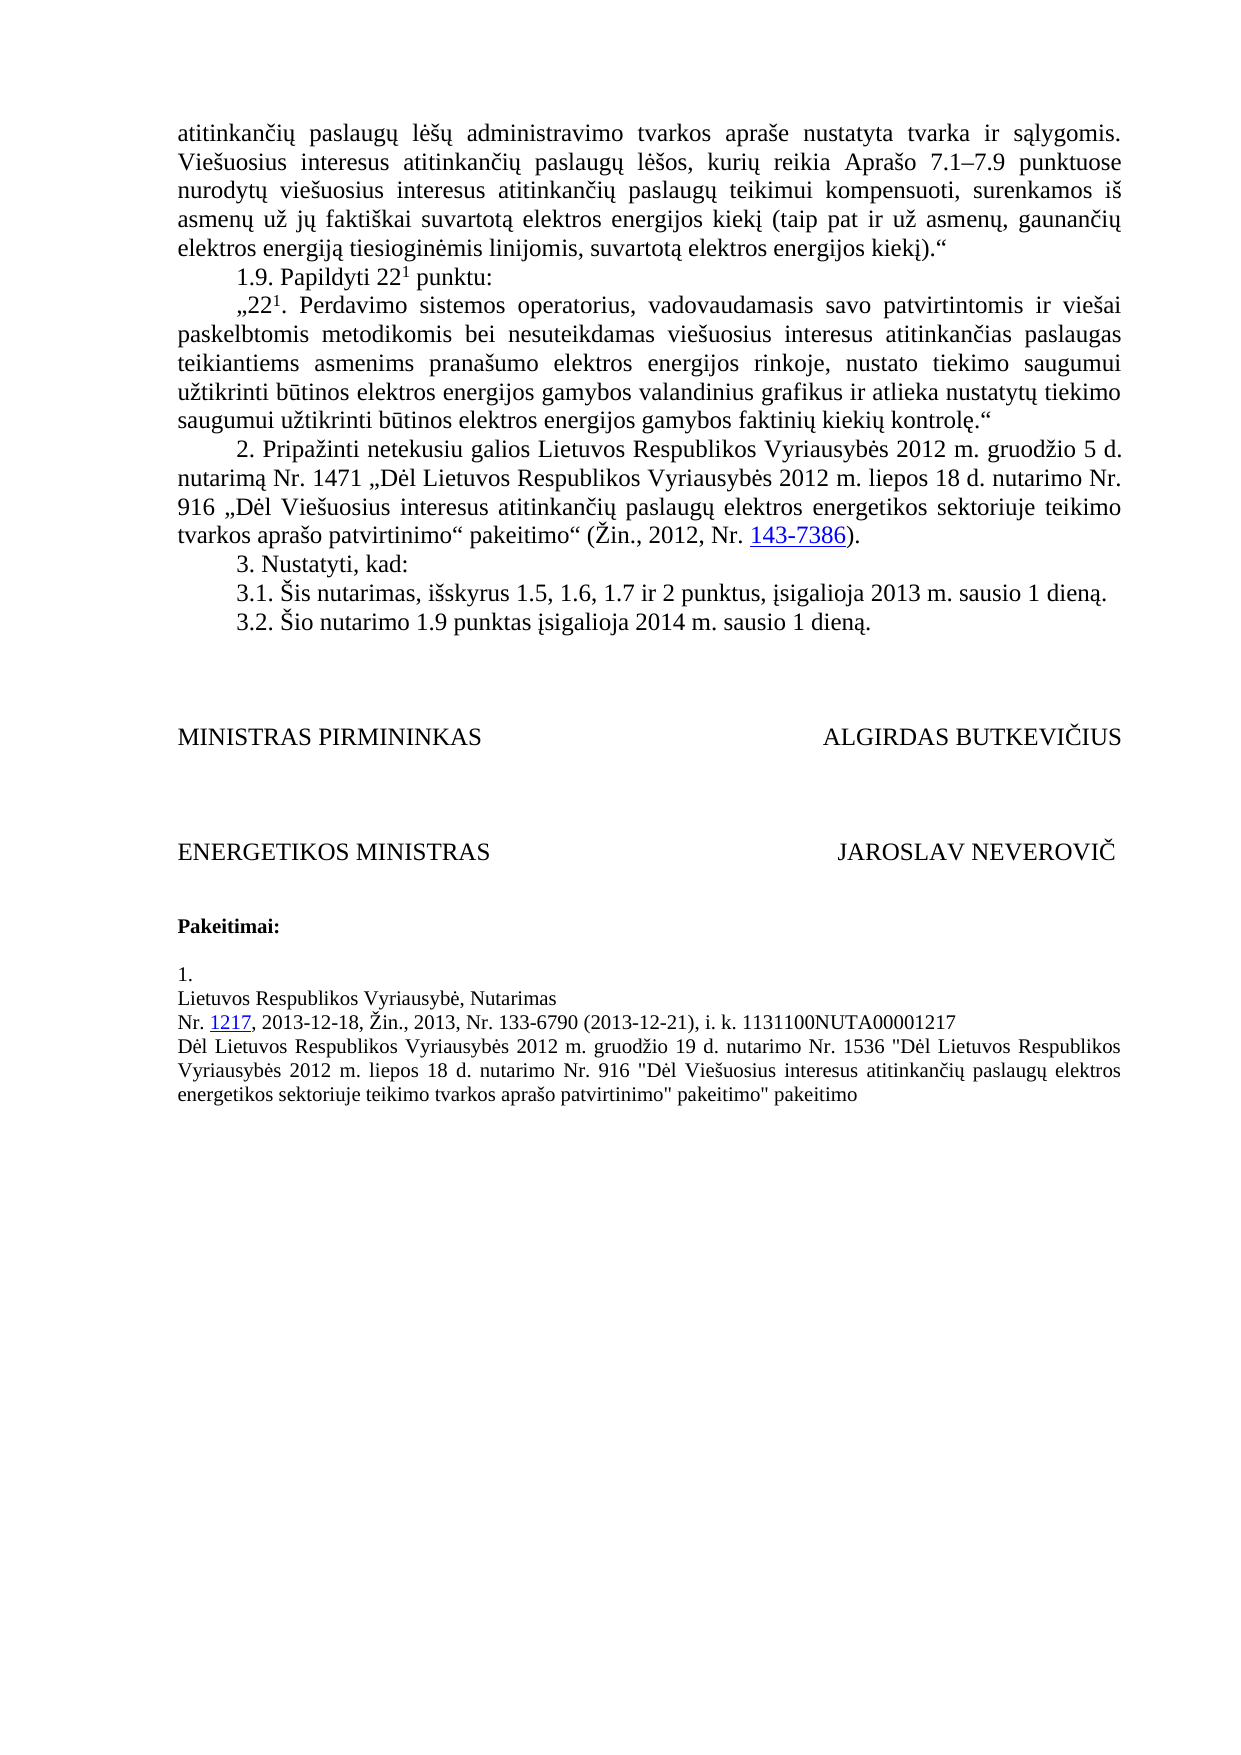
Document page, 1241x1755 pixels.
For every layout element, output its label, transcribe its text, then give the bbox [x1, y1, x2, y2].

text Energetikos ministras Jaroslav Neverovič [177, 837, 1122, 866]
text Dėl Lietuvos Respublikos Vyriausybės 2012 m. gruodžio 19 d. nutarimo Nr. 1536 "Dėl Lietuvos Respublikos Vyriausybės 2012 m. liepos 18 d. nutarimo Nr. 916 "Dėl Viešuosius interesus atitinkančių paslaugų elektros energetikos sektoriuje teikimo tvarkos aprašo patvirtinimo" pakeitimo" pakeitimo [177, 1034, 1122, 1106]
text 1.9. Papildyti 221 punktu: [177, 262, 1122, 291]
text 2. Pripažinti netekusiu galios Lietuvos Respublikos Vyriausybės 2012 m. gruodžio 5 d. nutarimą Nr. 1471 „Dėl Lietuvos Respublikos Vyriausybės 2012 m. liepos 18 d. nutarimo Nr. 916 „Dėl Viešuosius interesus atitinkančių paslaugų elektros energetikos sektoriuje teikimo tvarkos aprašo patvirtinimo“ pakeitimo“ (Žin., 2012, Nr. 143-7386). [177, 434, 1122, 549]
text Ministras Pirmininkas Algirdas Butkevičius [177, 722, 1122, 751]
text 1. [177, 962, 1122, 986]
text atitinkančių paslaugų lėšų administravimo tvarkos apraše nustatyta tvarka ir sąlygomis. Viešuosius interesus atitinkančių paslaugų lėšos, kurių reikia Aprašo 7.1–7.9 punktuose nurodytų viešuosius interesus atitinkančių paslaugų teikimui kompensuoti, surenkamos iš asmenų už jų faktiškai suvartotą elektros energijos kiekį (taip pat ir už asmenų, gaunančių elektros energiją tiesioginėmis linijomis, suvartotą elektros energijos kiekį).“ [177, 118, 1122, 262]
text Lietuvos Respublikos Vyriausybė, Nutarimas [177, 986, 1122, 1010]
text 3.1. Šis nutarimas, išskyrus 1.5, 1.6, 1.7 ir 2 punktus, įsigalioja 2013 m. sausio 1 dieną. [177, 578, 1122, 607]
text 3. Nustatyti, kad: [177, 549, 1122, 578]
text 3.2. Šio nutarimo 1.9 punktas įsigalioja 2014 m. sausio 1 dieną. [177, 607, 1122, 636]
text Pakeitimai: [177, 914, 1122, 938]
text „221. Perdavimo sistemos operatorius, vadovaudamasis savo patvirtintomis ir viešai paskelbtomis metodikomis bei nesuteikdamas viešuosius interesus atitinkančias paslaugas teikiantiems asmenims pranašumo elektros energijos rinkoje, nustato tiekimo saugumui užtikrinti būtinos elektros energijos gamybos valandinius grafikus ir atlieka nustatytų tiekimo saugumui užtikrinti būtinos elektros energijos gamybos faktinių kiekių kontrolę.“ [177, 291, 1122, 434]
text Nr. 1217, 2013-12-18, Žin., 2013, Nr. 133-6790 (2013-12-21), i. k. 1131100NUTA00001217 [177, 1010, 1122, 1034]
